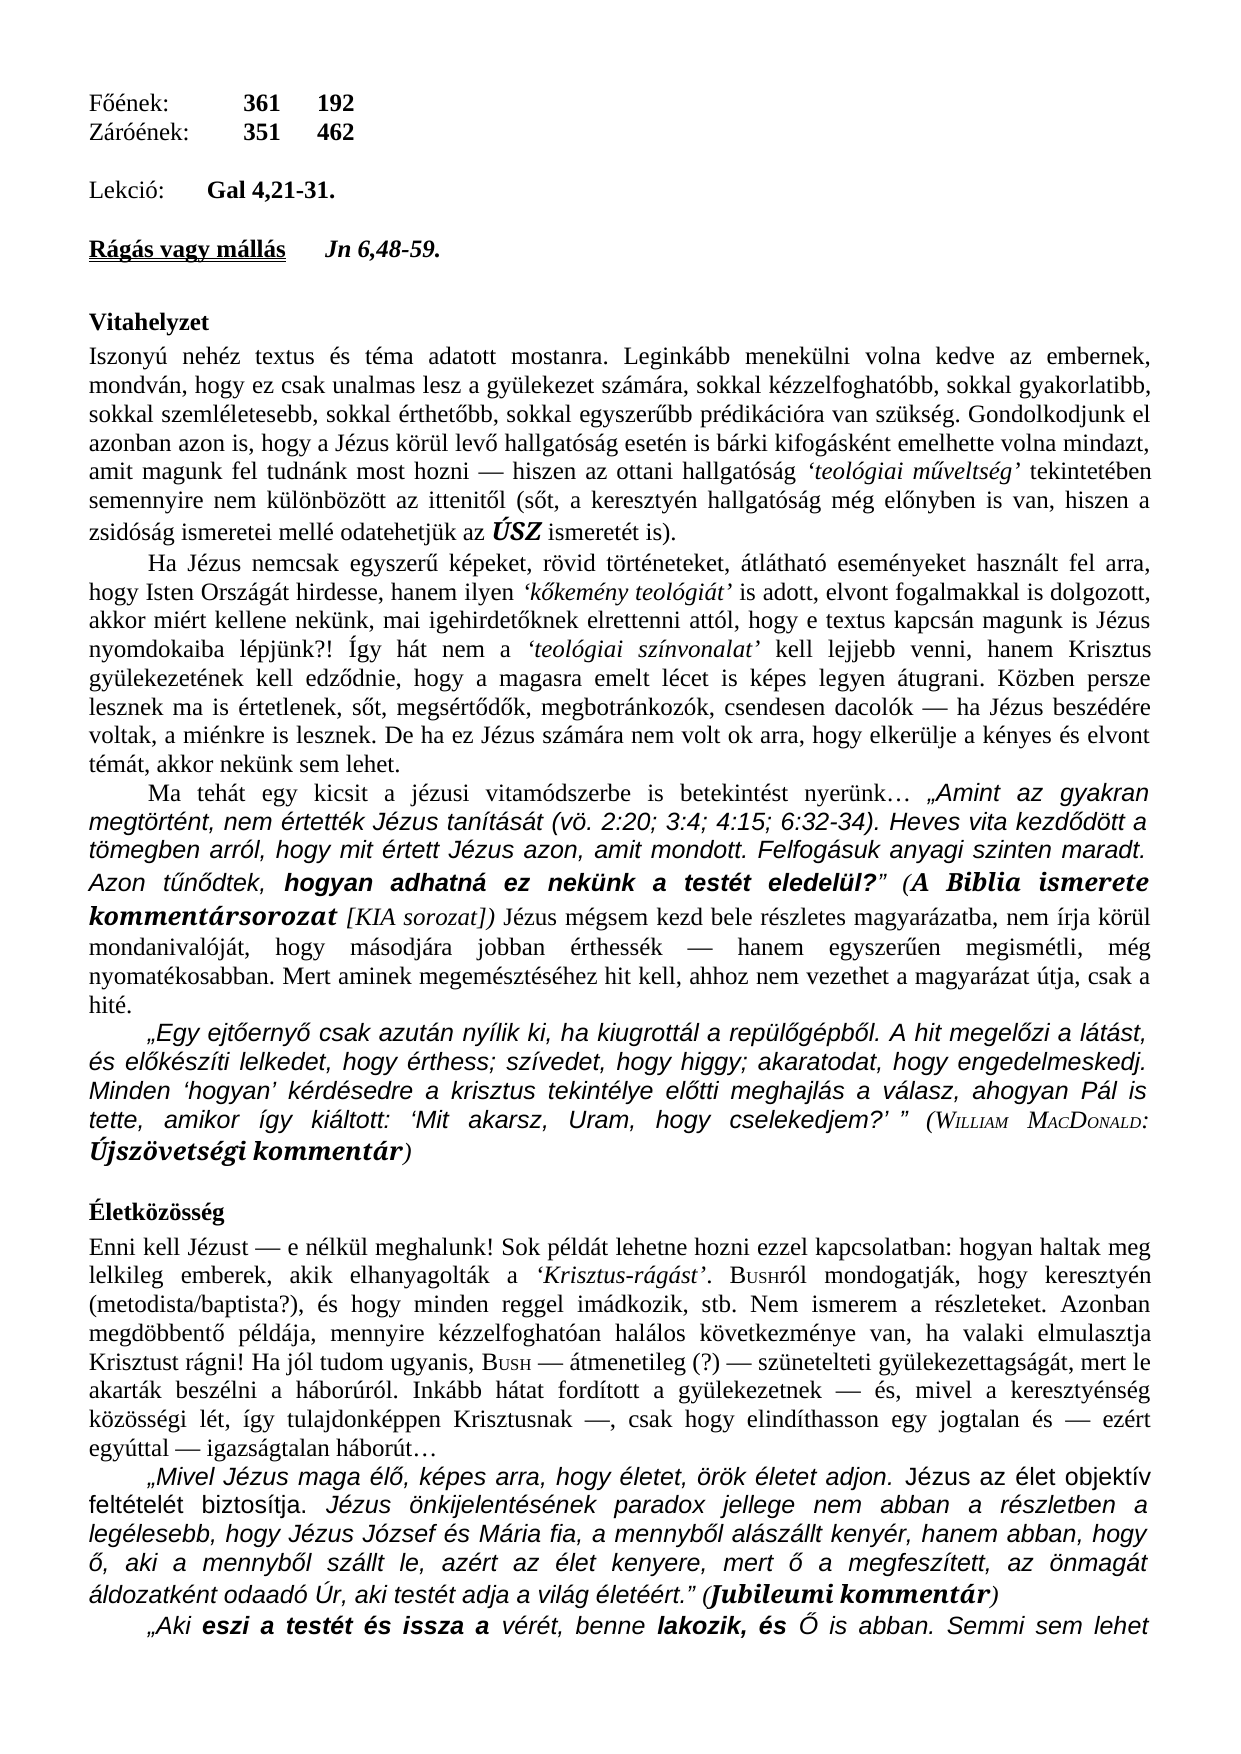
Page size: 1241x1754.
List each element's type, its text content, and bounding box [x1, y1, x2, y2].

text „Mivel Jézus maga élő, képes arra, hogy életet, örök életet adjon. Jézus az élet objektív feltételét biztosítja. Jézus önkijelentésének paradox jellege nem abban a részletben a legélesebb, hogy Jézus József és Mária fia, a mennyből alászállt kenyér, hanem abban, hogy ő, aki a mennyből szállt le, azért az élet kenyere, mert ő a megfeszített, az önmagát áldozatként odaadó Úr, aki testét adja a világ életéért.” (Jubileumi kommentár) [88, 1462, 1152, 1611]
subtitle Vitahelyzet [88, 307, 1152, 336]
text Főének: 361 192 [88, 88, 1152, 117]
text „Egy ejtőernyő csak azután nyílik ki, ha kiugrottál a repülőgépből. A hit megelőzi a látást, és előkészíti lelkedet, hogy érthess; szívedet, hogy higgy; akaratodat, hogy engedelmeskedj. Minden ‘hogyan’ kérdésedre a krisztus tekintélye előtti meghajlás a válasz, ahogyan Pál is tette, amikor így kiáltott: ‘Mit akarsz, Uram, hogy cselekedjem?’ ” (William MacDonald: Újszövetségi kommentár) [88, 1018, 1152, 1167]
text Iszonyú nehéz textus és téma adatott mostanra. Leginkább menekülni volna kedve az embernek, mondván, hogy ez csak unalmas lesz a gyülekezet számára, sokkal kézzelfoghatóbb, sokkal gyakorlatibb, sokkal szemléletesebb, sokkal érthetőbb, sokkal egyszerűbb prédikációra van szükség. Gondolkodjunk el azonban azon is, hogy a Jézus körül levő hallgatóság esetén is bárki kifogásként emelhette volna mindazt, amit magunk fel tudnánk most hozni — hiszen az ottani hallgatóság ‘teológiai műveltség’ tekintetében semennyire nem különbözött az ittenitől (sőt, a keresztyén hallgatóság még előnyben is van, hiszen a zsidóság ismeretei mellé odatehetjük az ÚSZ ismeretét is). [88, 341, 1152, 548]
text Záróének: 351 462 [88, 117, 1152, 146]
subtitle Életközösség [88, 1197, 1152, 1226]
text Rágás vagy mállás Jn 6,48-59. [88, 234, 1152, 262]
text Enni kell Jézust — e nélkül meghalunk! Sok példát lehetne hozni ezzel kapcsolatban: hogyan haltak meg lelkileg emberek, akik elhanyagolták a ‘Krisztus-rágást’. Bushról mondogatják, hogy keresztyén (metodista/baptista?), és hogy minden reggel imádkozik, stb. Nem ismerem a részleteket. Azonban megdöbbentő példája, mennyire kézzelfoghatóan halálos következménye van, ha valaki elmulasztja Krisztust rágni! Ha jól tudom ugyanis, Bush — átmenetileg (?) — szünetelteti gyülekezettagságát, mert le akarták beszélni a háborúról. Inkább hátat fordított a gyülekezetnek — és, mivel a keresztyénség közösségi lét, így tulajdonképpen Krisztusnak —, csak hogy elindíthasson egy jogtalan és — ezért egyúttal — igazságtalan háborút… [88, 1232, 1152, 1462]
text Ma tehát egy kicsit a jézusi vitamódszerbe is betekintést nyerünk… „Amint az gyakran megtörtént, nem értették Jézus tanítását (vö. 2:20; 3:4; 4:15; 6:32-34). Heves vita kezdődött a tömegben arról, hogy mit értett Jézus azon, amit mondott. Felfogásuk anyagi szinten maradt. Azon tűnődtek, hogyan adhatná ez nekünk a testét eledelül?” (A Biblia ismerete kommentársorozat [KIA sorozat]) Jézus mégsem kezd bele részletes magyarázatba, nem írja körül mondanivalóját, hogy másodjára jobban érthessék — hanem egyszerűen megismétli, még nyomatékosabban. Mert aminek megemésztéséhez hit kell, ahhoz nem vezethet a magyarázat útja, csak a hité. [88, 778, 1152, 1018]
text Lekció: Gal 4,21-31. [88, 176, 1152, 204]
text „Aki eszi a testét és issza a vérét, benne lakozik, és Ő is abban. Semmi sem lehet [88, 1611, 1152, 1639]
text Ha Jézus nemcsak egyszerű képeket, rövid történeteket, átlátható eseményeket használt fel arra, hogy Isten Országát hirdesse, hanem ilyen ‘kőkemény teológiát’ is adott, elvont fogalmakkal is dolgozott, akkor miért kellene nekünk, mai igehirdetőknek elrettenni attól, hogy e textus kapcsán magunk is Jézus nyomdokaiba lépjünk?! Így hát nem a ‘teológiai színvonalat’ kell lejjebb venni, hanem Krisztus gyülekezetének kell edződnie, hogy a magasra emelt lécet is képes legyen átugrani. Közben persze lesznek ma is értetlenek, sőt, megsértődők, megbotránkozók, csendesen dacolók — ha Jézus beszédére voltak, a miénkre is lesznek. De ha ez Jézus számára nem volt ok arra, hogy elkerülje a kényes és elvont témát, akkor nekünk sem lehet. [88, 548, 1152, 778]
